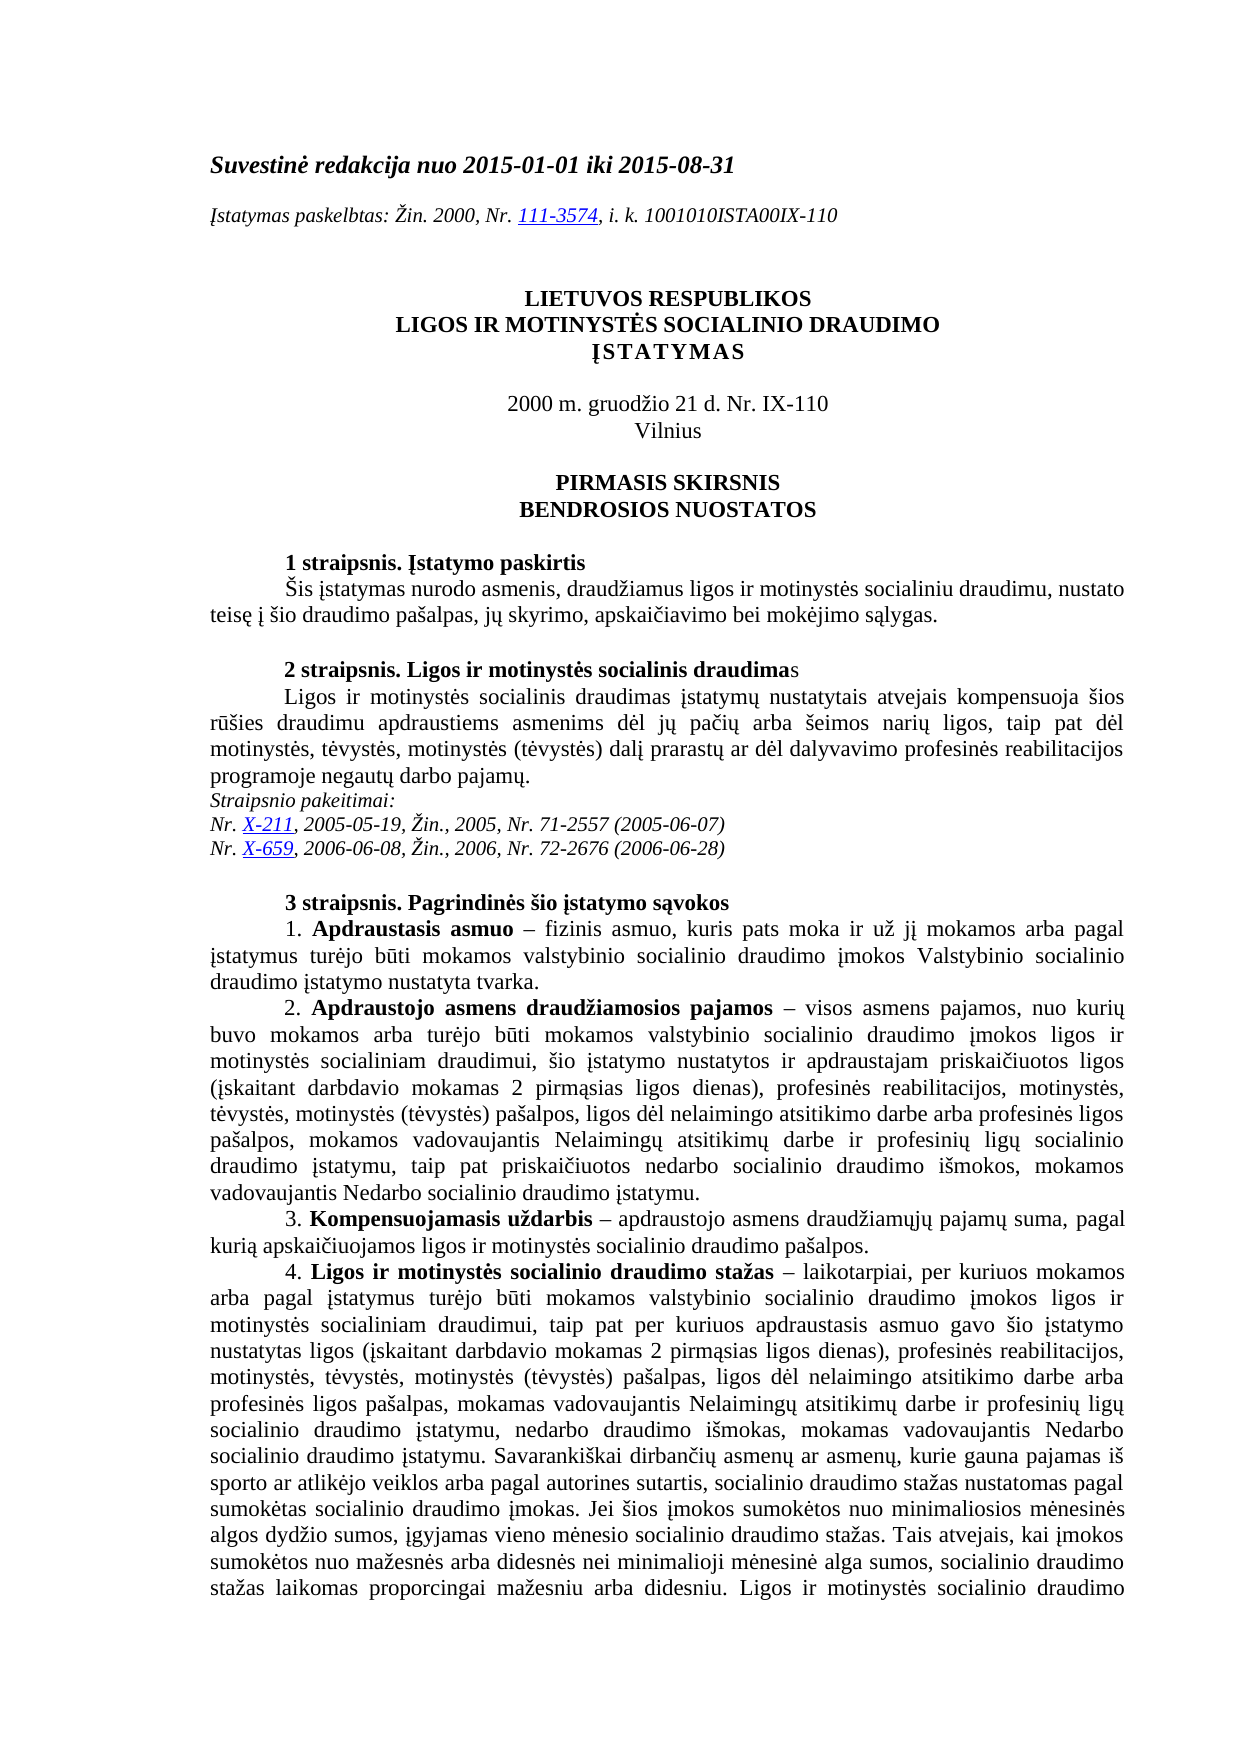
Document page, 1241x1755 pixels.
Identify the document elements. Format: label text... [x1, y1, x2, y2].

text 2 straipsnis. Ligos ir motinystės socialinis draudimas [210, 656, 1126, 683]
text LIGOS IR MOTINYSTĖS SOCIALINIO DRAUDIMO [210, 311, 1126, 338]
text Straipsnio pakeitimai: [210, 788, 1126, 812]
text PIRMASIS SKIRSNIS [210, 469, 1126, 496]
text 3. Kompensuojamasis uždarbis – apdraustojo asmens draudžiamųjų pajamų suma, pagal kurią apskaičiuojamos ligos ir motinystės socialinio draudimo pašalpos. [210, 1205, 1126, 1258]
text 2000 m. gruodžio 21 d. Nr. IX-110 Vilnius [210, 390, 1126, 443]
text 3 straipsnis. Pagrindinės šio įstatymo sąvokos [210, 889, 1126, 915]
text 2. Apdraustojo asmens draudžiamosios pajamos – visos asmens pajamos, nuo kurių buvo mokamos arba turėjo būti mokamos valstybinio socialinio draudimo įmokos ligos ir motinystės socialiniam draudimui, šio įstatymo nustatytos ir apdraustajam priskaičiuotos ligos (įskaitant darbdavio mokamas 2 pirmąsias ligos dienas), profesinės reabilitacijos, motinystės, tėvystės, motinystės (tėvystės) pašalpos, ligos dėl nelaimingo atsitikimo darbe arba profesinės ligos pašalpos, mokamos vadovaujantis Nelaimingų atsitikimų darbe ir profesinių ligų socialinio draudimo įstatymu, taip pat priskaičiuotos nedarbo socialinio draudimo išmokos, mokamos vadovaujantis Nedarbo socialinio draudimo įstatymu. [210, 994, 1126, 1205]
text Įstatymas paskelbtas: Žin. 2000, Nr. 111-3574, i. k. 1001010ISTA00IX-110 [210, 203, 1120, 227]
text Nr. X-211, 2005-05-19, Žin., 2005, Nr. 71-2557 (2005-06-07) [210, 812, 1126, 836]
text 1 straipsnis. Įstatymo paskirtis [210, 548, 1126, 575]
text 4. Ligos ir motinystės socialinio draudimo stažas – laikotarpiai, per kuriuos mokamos arba pagal įstatymus turėjo būti mokamos valstybinio socialinio draudimo įmokos ligos ir motinystės socialiniam draudimui, taip pat per kuriuos apdraustasis asmuo gavo šio įstatymo nustatytas ligos (įskaitant darbdavio mokamas 2 pirmąsias ligos dienas), profesinės reabilitacijos, motinystės, tėvystės, motinystės (tėvystės) pašalpas, ligos dėl nelaimingo atsitikimo darbe arba profesinės ligos pašalpas, mokamas vadovaujantis Nelaimingų atsitikimų darbe ir profesinių ligų socialinio draudimo įstatymu, nedarbo draudimo išmokas, mokamas vadovaujantis Nedarbo socialinio draudimo įstatymu. Savarankiškai dirbančių asmenų ar asmenų, kurie gauna pajamas iš sporto ar atlikėjo veiklos arba pagal autorines sutartis, socialinio draudimo stažas nustatomas pagal sumokėtas socialinio draudimo įmokas. Jei šios įmokos sumokėtos nuo minimaliosios mėnesinės algos dydžio sumos, įgyjamas vieno mėnesio socialinio draudimo stažas. Tais atvejais, kai įmokos sumokėtos nuo mažesnės arba didesnės nei minimalioji mėnesinė alga sumos, socialinio draudimo stažas laikomas proporcingai mažesniu arba didesniu. Ligos ir motinystės socialinio draudimo [210, 1258, 1126, 1601]
text Šis įstatymas nurodo asmenis, draudžiamus ligos ir motinystės socialiniu draudimu, nustato teisę į šio draudimo pašalpas, jų skyrimo, apskaičiavimo bei mokėjimo sąlygas. [210, 575, 1126, 628]
text BENDROSIOS NUOSTATOS [210, 496, 1126, 522]
text 1. Apdraustasis asmuo – fizinis asmuo, kuris pats moka ir už jį mokamos arba pagal įstatymus turėjo būti mokamos valstybinio socialinio draudimo įmokos Valstybinio socialinio draudimo įstatymo nustatyta tvarka. [210, 915, 1126, 994]
text LIETUVOS RESPUBLIKOS [210, 285, 1126, 311]
text Nr. X-659, 2006-06-08, Žin., 2006, Nr. 72-2676 (2006-06-28) [210, 836, 1126, 860]
text Ligos ir motinystės socialinis draudimas įstatymų nustatytais atvejais kompensuoja šios rūšies draudimu apdraustiems asmenims dėl jų pačių arba šeimos narių ligos, taip pat dėl motinystės, tėvystės, motinystės (tėvystės) dalį prarastų ar dėl dalyvavimo profesinės reabilitacijos programoje negautų darbo pajamų. [210, 683, 1126, 788]
text Suvestinė redakcija nuo 2015-01-01 iki 2015-08-31 [210, 150, 1120, 179]
text ĮSTATYMAS [210, 338, 1126, 364]
